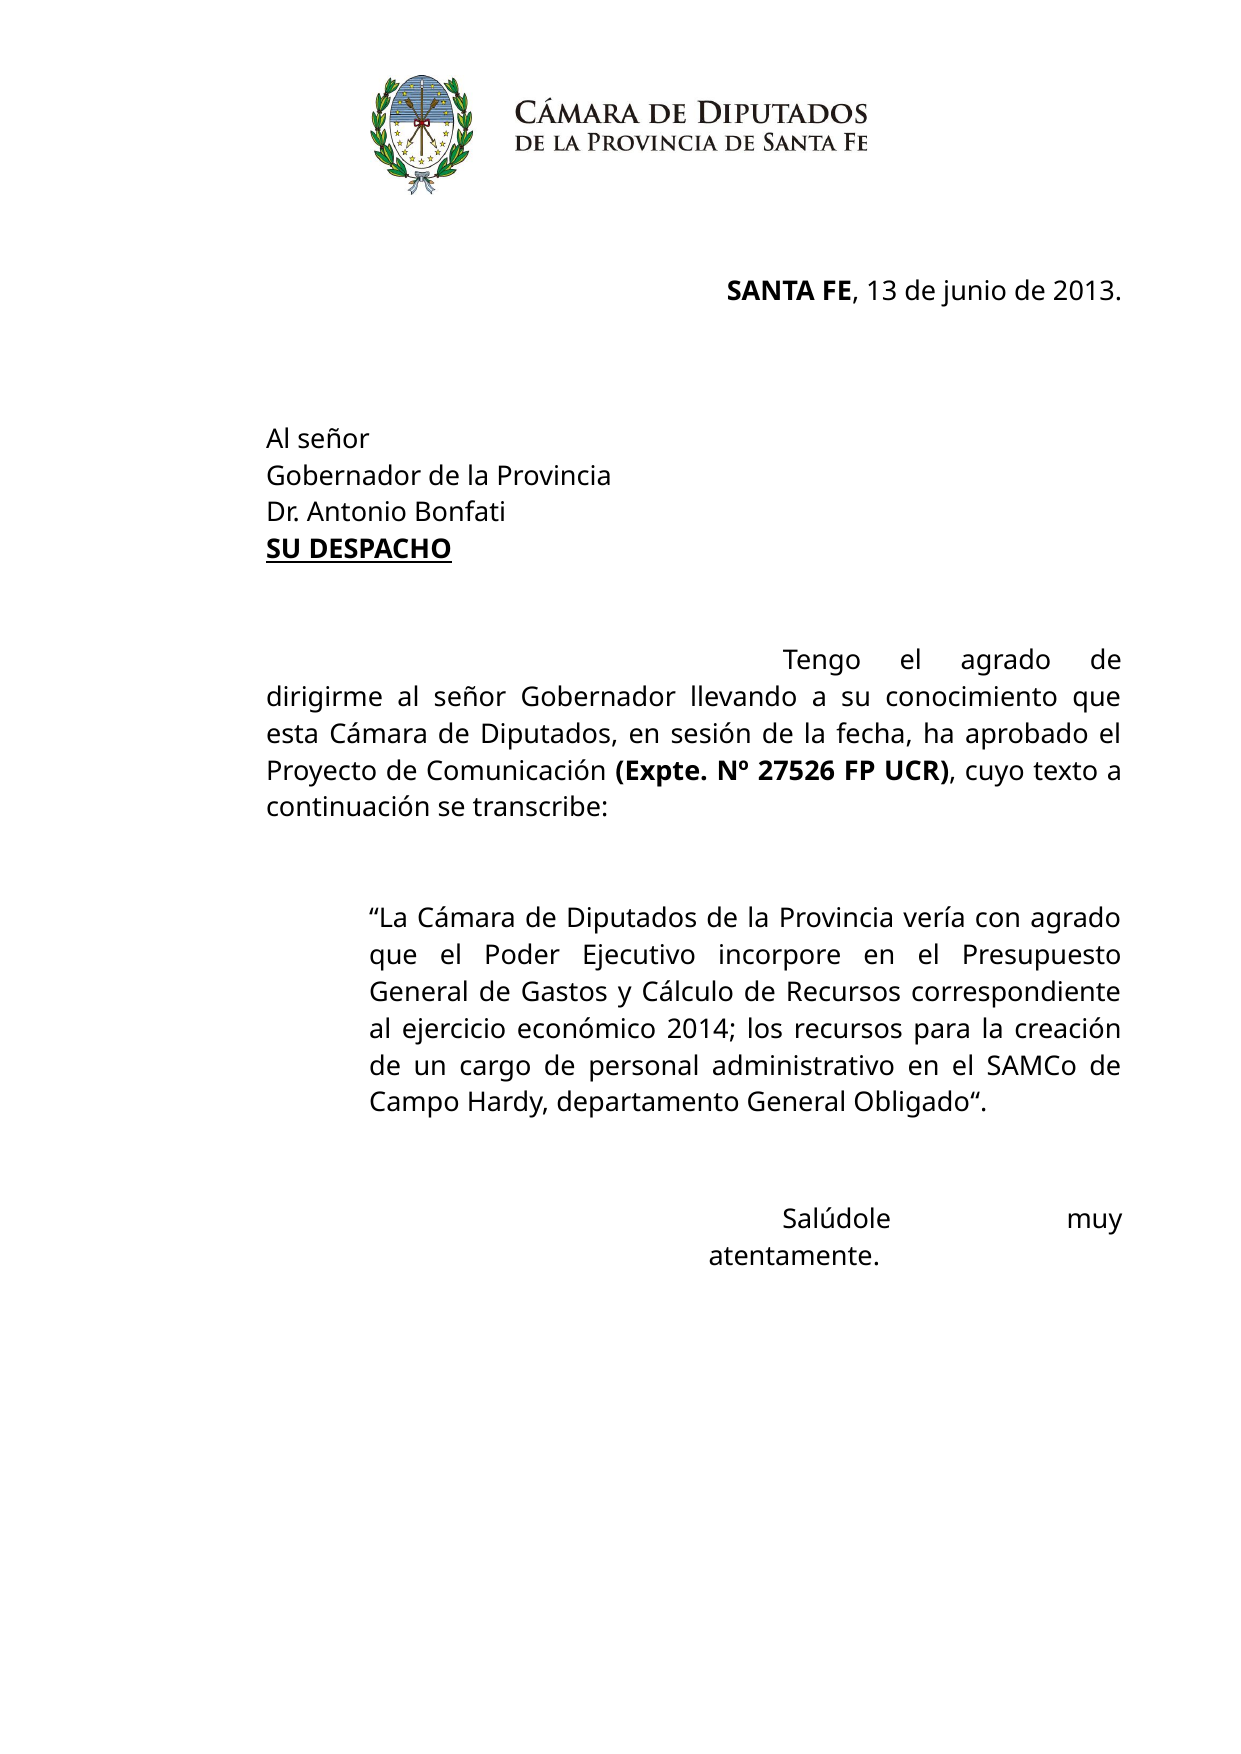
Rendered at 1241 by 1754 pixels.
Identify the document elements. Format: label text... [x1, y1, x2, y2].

text Dr. Antonio Bonfati [266, 493, 1122, 530]
text Salúdole muy atentamente. [708, 1199, 1122, 1273]
text Al señor [266, 419, 1122, 456]
text Gobernador de la Provincia [266, 456, 1122, 493]
text SANTA FE, 13 de junio de 2013. [266, 272, 1122, 308]
picture [370, 75, 868, 199]
text SU DESPACHO [266, 530, 1122, 567]
text “La Cámara de Diputados de la Provincia vería con agrado que el Poder Ejecutivo incorpore en el Presupuesto General de Gastos y Cálculo de Recursos correspondiente al ejercicio económico 2014; los recursos para la creación de un cargo de personal administrativo en el SAMCo de Campo Hardy, departamento General Obligado“. [369, 898, 1122, 1120]
text Tengo el agrado de dirigirme al señor Gobernador llevando a su conocimiento que esta Cámara de Diputados, en sesión de la fecha, ha aprobado el Proyecto de Comunicación (Expte. Nº 27526 FP UCR), cuyo texto a continuación se transcribe: [266, 640, 1122, 825]
